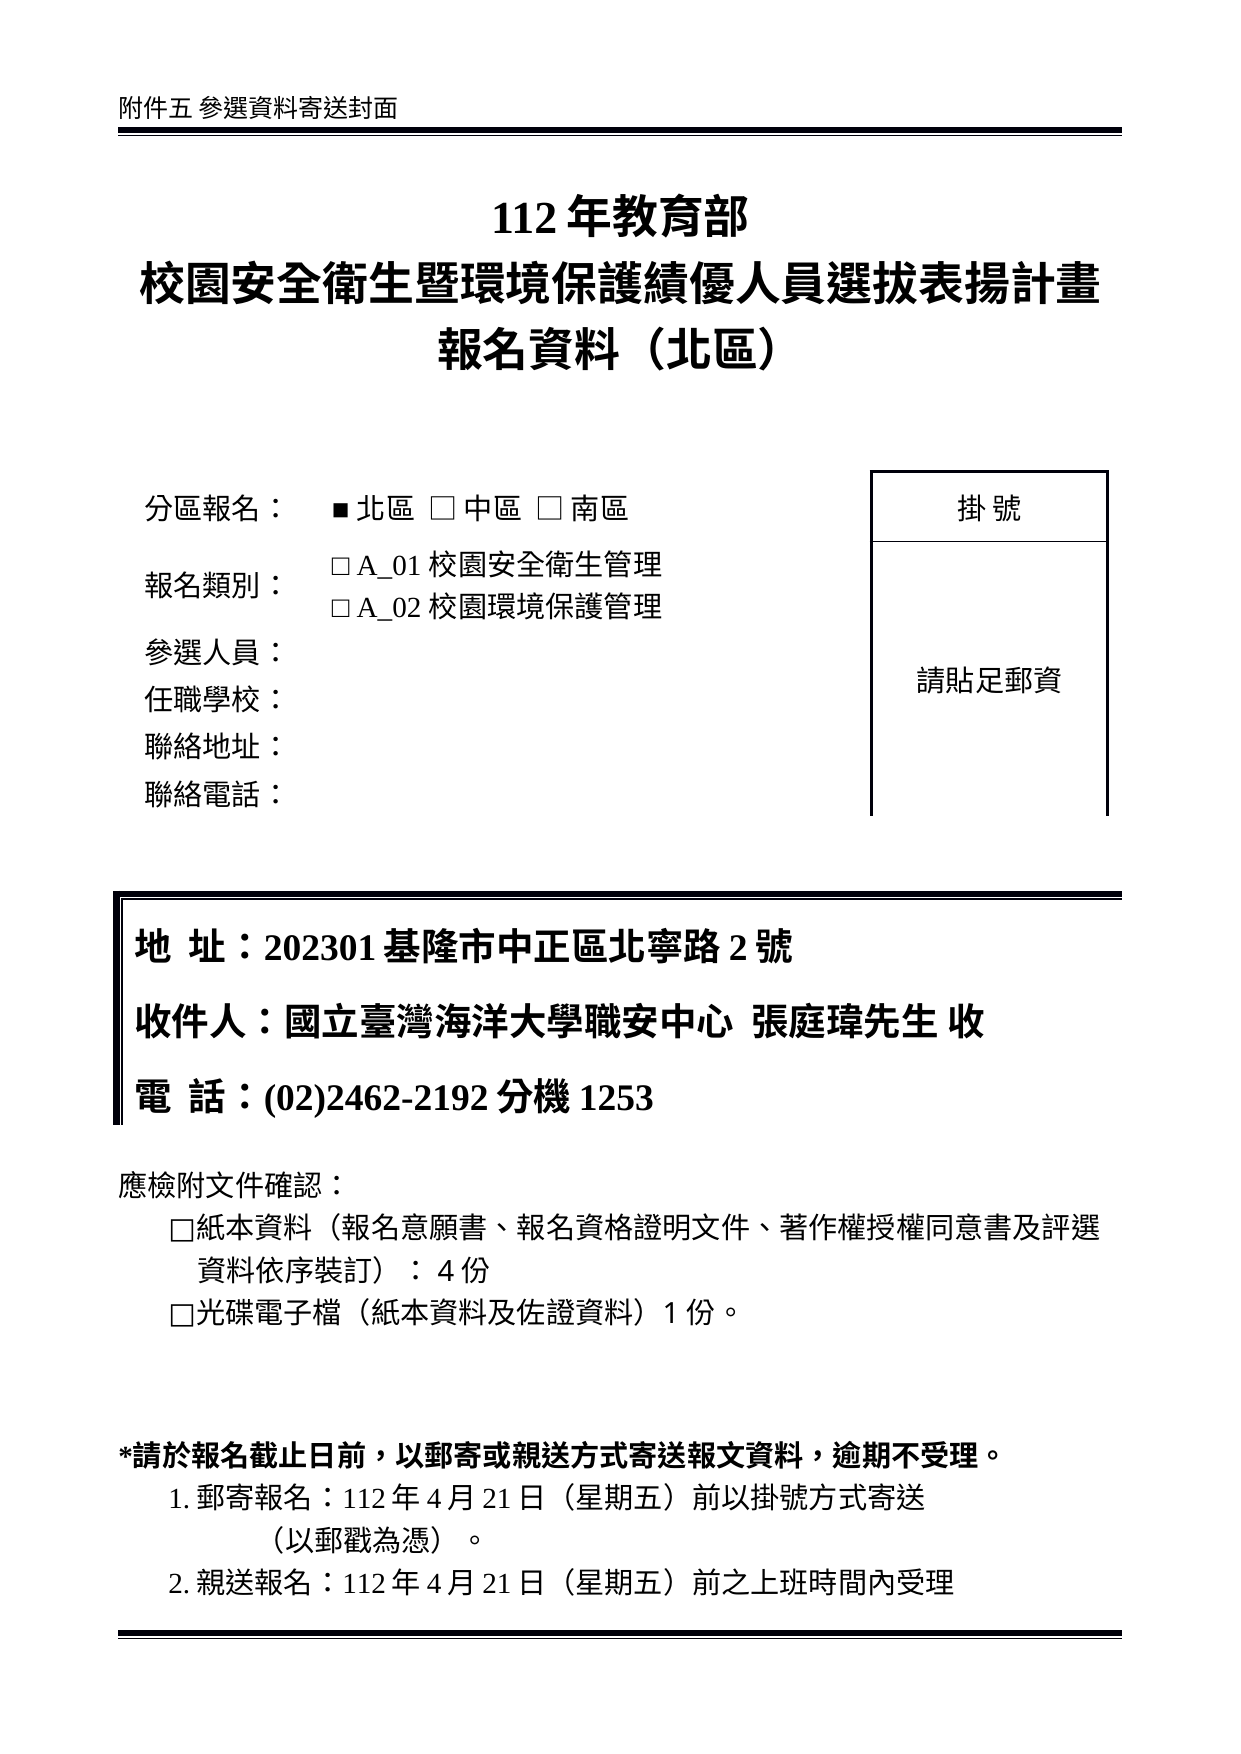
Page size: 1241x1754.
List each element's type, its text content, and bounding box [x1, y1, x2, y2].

text □光碟電子檔（紙本資料及佐證資料）1 份。 [168, 1289, 1122, 1332]
text *請於報名截止日前，以郵寄或親送方式寄送報文資料，逾期不受理。 [118, 1432, 1122, 1475]
table_header 分區報名： [133, 470, 320, 541]
table_cell 任職學校： [133, 674, 320, 721]
text □紙本資料（報名意願書、報名資格證明文件、著作權授權同意書及評選資料依序裝訂）： 4 份 [168, 1205, 1122, 1289]
text 校園安全衛生暨環境保護績優人員選拔表揚計畫 [68, 247, 1172, 313]
text 應檢附文件確認： [118, 1162, 1122, 1205]
text （以郵戳為憑）。 [168, 1517, 1122, 1559]
table_cell 聯絡地址： [133, 721, 320, 768]
table_header 地 址：202301基隆市中正區北寧路2號 收件人：國立臺灣海洋大學職安中心 張庭瑋先生 收 電 話：(02)2462-2192分機1253 [123, 900, 1122, 1125]
table_cell □ A_01 校園安全衛生管理 □ A_02 校園環境保護管理 [320, 541, 870, 626]
subtitle 1. 郵寄報名：112年4月21日（星期五）前以掛號方式寄送 [168, 1475, 1122, 1517]
table_cell 請貼足郵資 [873, 542, 1106, 816]
table_cell [320, 674, 870, 721]
table_cell 報名類別： [133, 541, 320, 626]
table_cell 參選人員： [133, 626, 320, 674]
table_header 掛 號 [873, 473, 1106, 541]
table_cell [320, 768, 870, 816]
table_cell 聯絡電話： [133, 768, 320, 816]
table_header ■ 北區 □ 中區 □ 南區 [320, 470, 870, 541]
subtitle 2. 親送報名：112年4月21日（星期五）前之上班時間內受理 [168, 1559, 1122, 1602]
table_cell [320, 626, 870, 674]
text 報名資料（北區） [68, 313, 1172, 380]
table_cell [320, 721, 870, 768]
text 112年教育部 [68, 181, 1172, 247]
